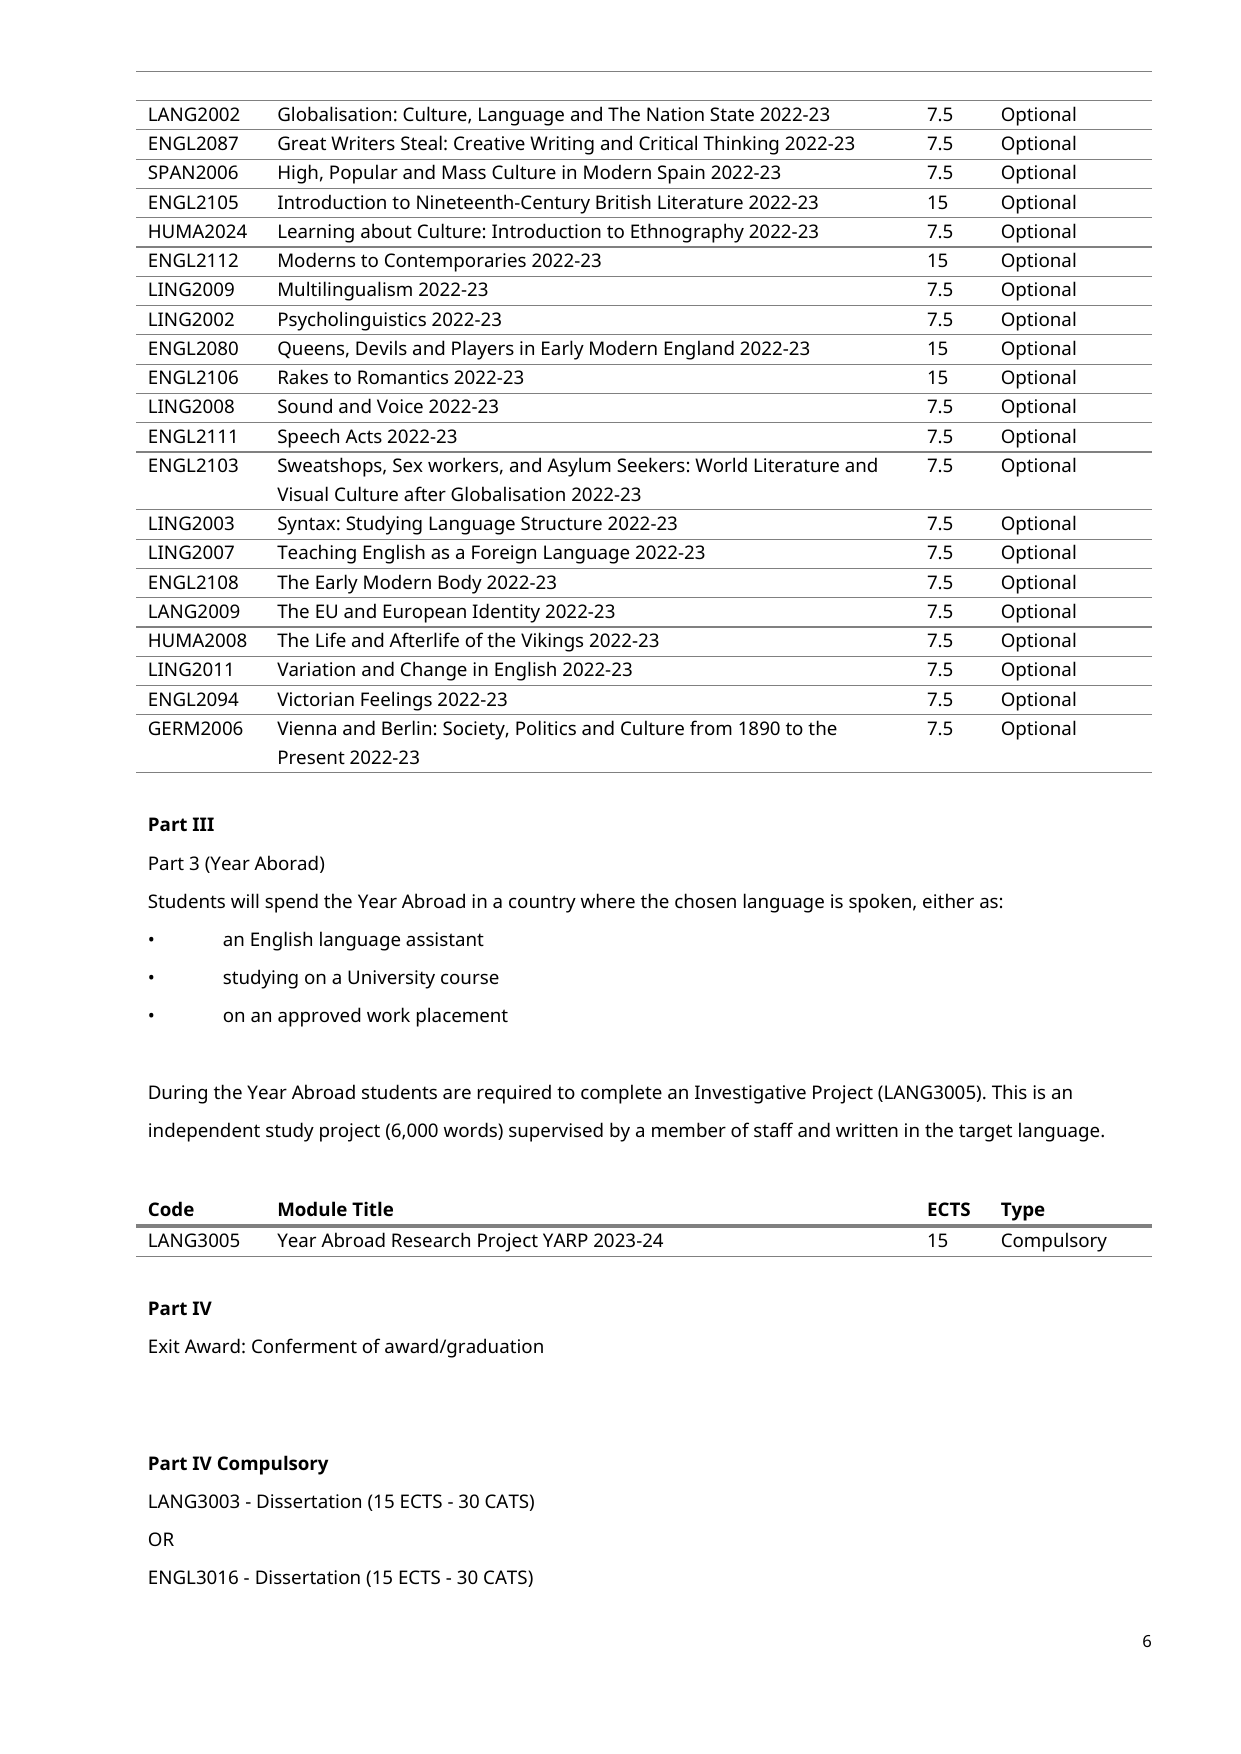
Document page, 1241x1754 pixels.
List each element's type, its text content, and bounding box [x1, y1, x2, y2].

table_cell Multilingualism 2022-23 [266, 277, 916, 305]
table_cell [916, 72, 989, 100]
table_cell HUMA2024 [136, 218, 266, 246]
table_cell Optional [989, 306, 1152, 334]
table_cell Optional [989, 540, 1152, 568]
table_cell The Life and Afterlife of the Vikings 2022-23 [266, 628, 916, 656]
table_cell LING2009 [136, 277, 266, 305]
table_cell LANG2009 [136, 598, 266, 626]
table_cell 7.5 [916, 540, 989, 568]
table_cell Optional [989, 598, 1152, 626]
table_cell 7.5 [916, 394, 989, 422]
table_cell Optional [989, 101, 1152, 129]
table_cell Speech Acts 2022-23 [266, 423, 916, 451]
table_cell Syntax: Studying Language Structure 2022-23 [266, 510, 916, 539]
table_cell Code [136, 1196, 266, 1224]
table_cell Part IV Exit Award: Conferment of award/graduation [136, 1257, 1152, 1412]
table_cell Optional [989, 686, 1152, 714]
table_cell LANG3005 [136, 1228, 266, 1256]
table_cell 7.5 [916, 657, 989, 685]
table_cell [266, 72, 916, 100]
table_cell GERM2006 [136, 715, 266, 772]
table_cell Sound and Voice 2022-23 [266, 394, 916, 422]
table_cell LING2002 [136, 306, 266, 334]
table_cell HUMA2008 [136, 628, 266, 656]
table_cell 7.5 [916, 130, 989, 159]
table_cell 7.5 [916, 510, 989, 539]
table_cell ENGL2106 [136, 365, 266, 393]
table_cell Optional [989, 453, 1152, 509]
table_cell Module Title [266, 1196, 916, 1224]
table_cell LING2003 [136, 510, 266, 539]
table_cell Type [989, 1196, 1152, 1224]
table_cell ENGL2111 [136, 423, 266, 451]
table_cell 7.5 [916, 218, 989, 246]
table_cell Part IV Compulsory LANG3003 - Dissertation (15 ECTS - 30 CATS) OR ENGL3016 - Dissertation (15 ECTS - 30 CATS) [136, 1412, 1152, 1628]
table_cell Optional [989, 277, 1152, 305]
table_cell 7.5 [916, 686, 989, 714]
table_cell 15 [916, 189, 989, 217]
table_cell Optional [989, 160, 1152, 188]
table_cell Optional [989, 423, 1152, 451]
table_cell The EU and European Identity 2022-23 [266, 598, 916, 626]
table_cell 7.5 [916, 101, 989, 129]
table_cell High, Popular and Mass Culture in Modern Spain 2022-23 [266, 160, 916, 188]
table_cell ENGL2094 [136, 686, 266, 714]
table_cell Optional [989, 628, 1152, 656]
table_cell 7.5 [916, 715, 989, 772]
table_cell 7.5 [916, 277, 989, 305]
table_cell Optional [989, 335, 1152, 363]
table_cell 7.5 [916, 598, 989, 626]
table_cell Optional [989, 218, 1152, 246]
table_cell Rakes to Romantics 2022-23 [266, 365, 916, 393]
table_cell Year Abroad Research Project YARP 2023-24 [266, 1228, 916, 1256]
table_cell Teaching English as a Foreign Language 2022-23 [266, 540, 916, 568]
table_cell SPAN2006 [136, 160, 266, 188]
table_cell Optional [989, 394, 1152, 422]
table_cell 15 [916, 248, 989, 276]
table_cell Great Writers Steal: Creative Writing and Critical Thinking 2022-23 [266, 130, 916, 159]
table_cell Optional [989, 510, 1152, 539]
table_cell 7.5 [916, 306, 989, 334]
table_cell Globalisation: Culture, Language and The Nation State 2022-23 [266, 101, 916, 129]
table_cell Compulsory [989, 1228, 1152, 1256]
table_cell 7.5 [916, 423, 989, 451]
table_cell Optional [989, 189, 1152, 217]
table_cell 7.5 [916, 569, 989, 597]
table_cell 7.5 [916, 628, 989, 656]
table_cell 15 [916, 1228, 989, 1256]
table_cell ENGL2080 [136, 335, 266, 363]
table_cell 7.5 [916, 160, 989, 188]
table_cell ENGL2108 [136, 569, 266, 597]
table_cell Introduction to Nineteenth-Century British Literature 2022-23 [266, 189, 916, 217]
table_cell ENGL2112 [136, 248, 266, 276]
table_cell LANG2002 [136, 101, 266, 129]
table_cell Psycholinguistics 2022-23 [266, 306, 916, 334]
table_cell Queens, Devils and Players in Early Modern England 2022-23 [266, 335, 916, 363]
table_cell 15 [916, 335, 989, 363]
table_cell Moderns to Contemporaries 2022-23 [266, 248, 916, 276]
table_cell Optional [989, 130, 1152, 159]
table_cell Optional [989, 248, 1152, 276]
table_cell ENGL2103 [136, 453, 266, 509]
table_cell [136, 72, 266, 100]
table_cell 15 [916, 365, 989, 393]
table_cell Victorian Feelings 2022-23 [266, 686, 916, 714]
table_cell Sweatshops, Sex workers, and Asylum Seekers: World Literature and Visual Culture after Globalisation 2022-23 [266, 453, 916, 509]
table_cell Variation and Change in English 2022-23 [266, 657, 916, 685]
table_cell Optional [989, 715, 1152, 772]
table_cell The Early Modern Body 2022-23 [266, 569, 916, 597]
table_cell LING2011 [136, 657, 266, 685]
table_cell Optional [989, 365, 1152, 393]
table_cell LING2008 [136, 394, 266, 422]
table_cell 7.5 [916, 453, 989, 509]
table_cell Optional [989, 657, 1152, 685]
table_cell [989, 72, 1152, 100]
table_cell ECTS [916, 1196, 989, 1224]
table_cell ENGL2087 [136, 130, 266, 159]
table_cell Learning about Culture: Introduction to Ethnography 2022-23 [266, 218, 916, 246]
table_cell Vienna and Berlin: Society, Politics and Culture from 1890 to the Present 2022-23 [266, 715, 916, 772]
table_cell Part III Part 3 (Year Aborad) Students will spend the Year Abroad in a country where the chosen language is spoken, either as: • an English language assistant • studying on a University course • on an approved work placement During the Year Abroad students are required to complete an Investigative Project (LANG3005). This is an independent study project (6,000 words) supervised by a member of staff and written in the target language. [136, 773, 1152, 1196]
table_cell Optional [989, 569, 1152, 597]
table_cell LING2007 [136, 540, 266, 568]
table_cell ENGL2105 [136, 189, 266, 217]
